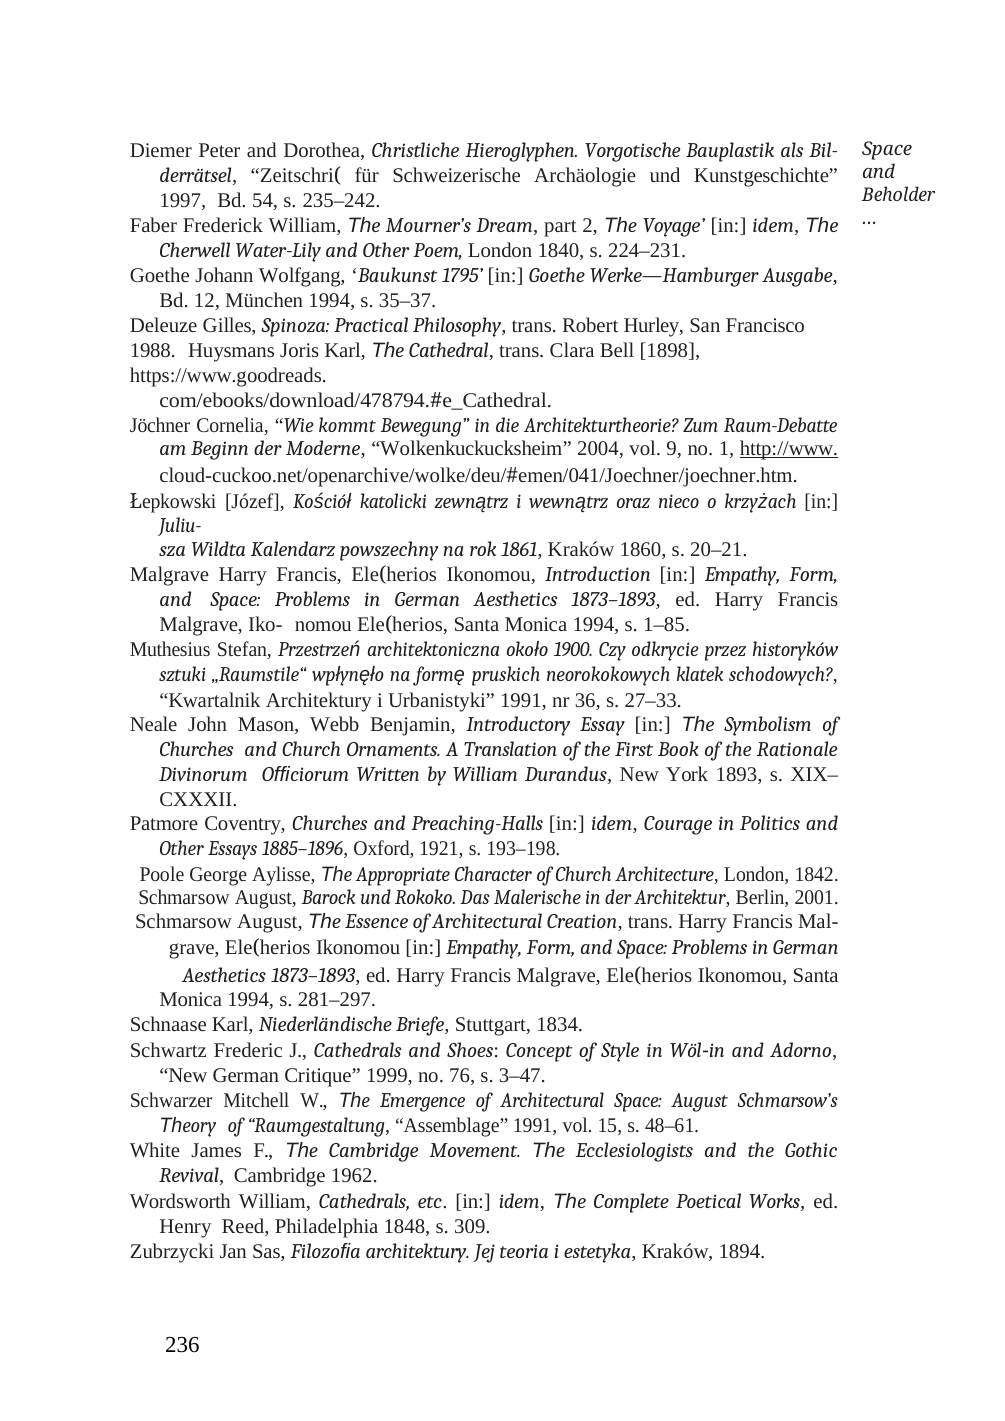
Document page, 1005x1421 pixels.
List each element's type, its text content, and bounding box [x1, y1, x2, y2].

text sza Wildta Kalendarz powszechny na rok 1861, Kraków 1860, s. 20–21. [159, 538, 838, 561]
text Łepkowski [Józef], Kościół katolicki zewnątrz i wewnątrz oraz nieco o krzyżach [in:] Juliu- [129, 488, 838, 538]
text Wordsworth William, Cathedrals, etc. [in:] idem, The Complete Poetical Works, ed. Henry Reed, Philadelphia 1848, s. 309. [129, 1189, 838, 1238]
text Muthesius Stefan, Przestrzeń architektoniczna około 1900. Czy odkrycie przez historyków sztuki „Raumstile“ wpłynęło na formę pruskich neorokokowych klatek schodowych?, “Kwartalnik Architektury i Urbanistyki” 1991, nr 36, s. 27–33. [129, 637, 838, 712]
text Deleuze Gilles, Spinoza: Practical Philosophy, trans. Robert Hurley, San Francisco 1988. Huysmans Joris Karl, The Cathedral, trans. Clara Bell [1898], https://www.goodreads. [129, 313, 838, 387]
text Schwarzer Mitchell W., The Emergence of Architectural Space: August Schmarsow’s Theory of “Raumgestaltung, “Assemblage” 1991, vol. 15, s. 48–61. [129, 1087, 838, 1137]
text Poole George Aylisse, The Appropriate Character of Church Architecture, London, 1842. Schmarsow August, Barock und Rokoko. Das Malerische in der Architektur, Berlin, 2001. Schmarsow August, The Essence of Architectural Creation, trans. Harry Francis Mal- grave, Ele(herios Ikonomou [in:] Empathy, Form, and Space: Problems in German Aesthetics 1873–1893, ed. Harry Francis Malgrave, Ele(herios Ikonomou, Santa [129, 862, 838, 988]
text Jöchner Cornelia, “Wie kommt Bewegung” in die Architekturtheorie? Zum Raum-Debatte am Beginn der Moderne, “Wolkenkuckucksheim” 2004, vol. 9, no. 1, http://www. cloud-cuckoo.net/openarchive/wolke/deu/#emen/041/Joechner/joechner.htm. [129, 413, 838, 488]
text Faber Frederick William, The Mourner’s Dream, part 2, The Voyage’ [in:] idem, The Cherwell Water-Lily and Other Poem, London 1840, s. 224–231. [129, 212, 838, 262]
text Zubrzycki Jan Sas, Filozofia architektury. Jej teoria i estetyka, Kraków, 1894. [129, 1239, 838, 1263]
text Diemer Peter and Dorothea, Christliche Hieroglyphen. Vorgotische Bauplastik als Bil- derrätsel, “Zeitschri( für Schweizerische Archäologie und Kunstgeschichte” 1997, Bd. 54, s. 235–242. [129, 137, 838, 212]
text Space and Beholder… [862, 137, 943, 229]
text Monica 1994, s. 281–297. [159, 988, 838, 1012]
text Schwartz Frederic J., Cathedrals and Shoes: Concept of Style in Wöl-in and Adorno, “New German Critique” 1999, no. 76, s. 3–47. [129, 1037, 838, 1087]
text Malgrave Harry Francis, Ele(herios Ikonomou, Introduction [in:] Empathy, Form, and Space: Problems in German Aesthetics 1873–1893, ed. Harry Francis Malgrave, Iko- nomou Ele(herios, Santa Monica 1994, s. 1–85. [129, 562, 838, 637]
text Neale John Mason, Webb Benjamin, Introductory Essay [in:] The Symbolism of Churches and Church Ornaments. A Translation of the First Book of the Rationale Divinorum Officiorum Written by William Durandus, New York 1893, s. XIX–CXXXII. [129, 712, 838, 811]
text Patmore Coventry, Churches and Preaching-Halls [in:] idem, Courage in Politics and Other Essays 1885–1896, Oxford, 1921, s. 193–198. [129, 811, 838, 861]
text com/ebooks/download/478794.#e_Cathedral. [159, 387, 838, 413]
text White James F., The Cambridge Movement. The Ecclesiologists and the Gothic Revival, Cambridge 1962. [129, 1138, 838, 1188]
text Schnaase Karl, Niederländische Briefe, Stuttgart, 1834. [129, 1012, 838, 1037]
text Goethe Johann Wolfgang, ‘Baukunst 1795’ [in:] Goethe Werke—Hamburger Ausgabe, Bd. 12, München 1994, s. 35–37. [129, 263, 838, 312]
